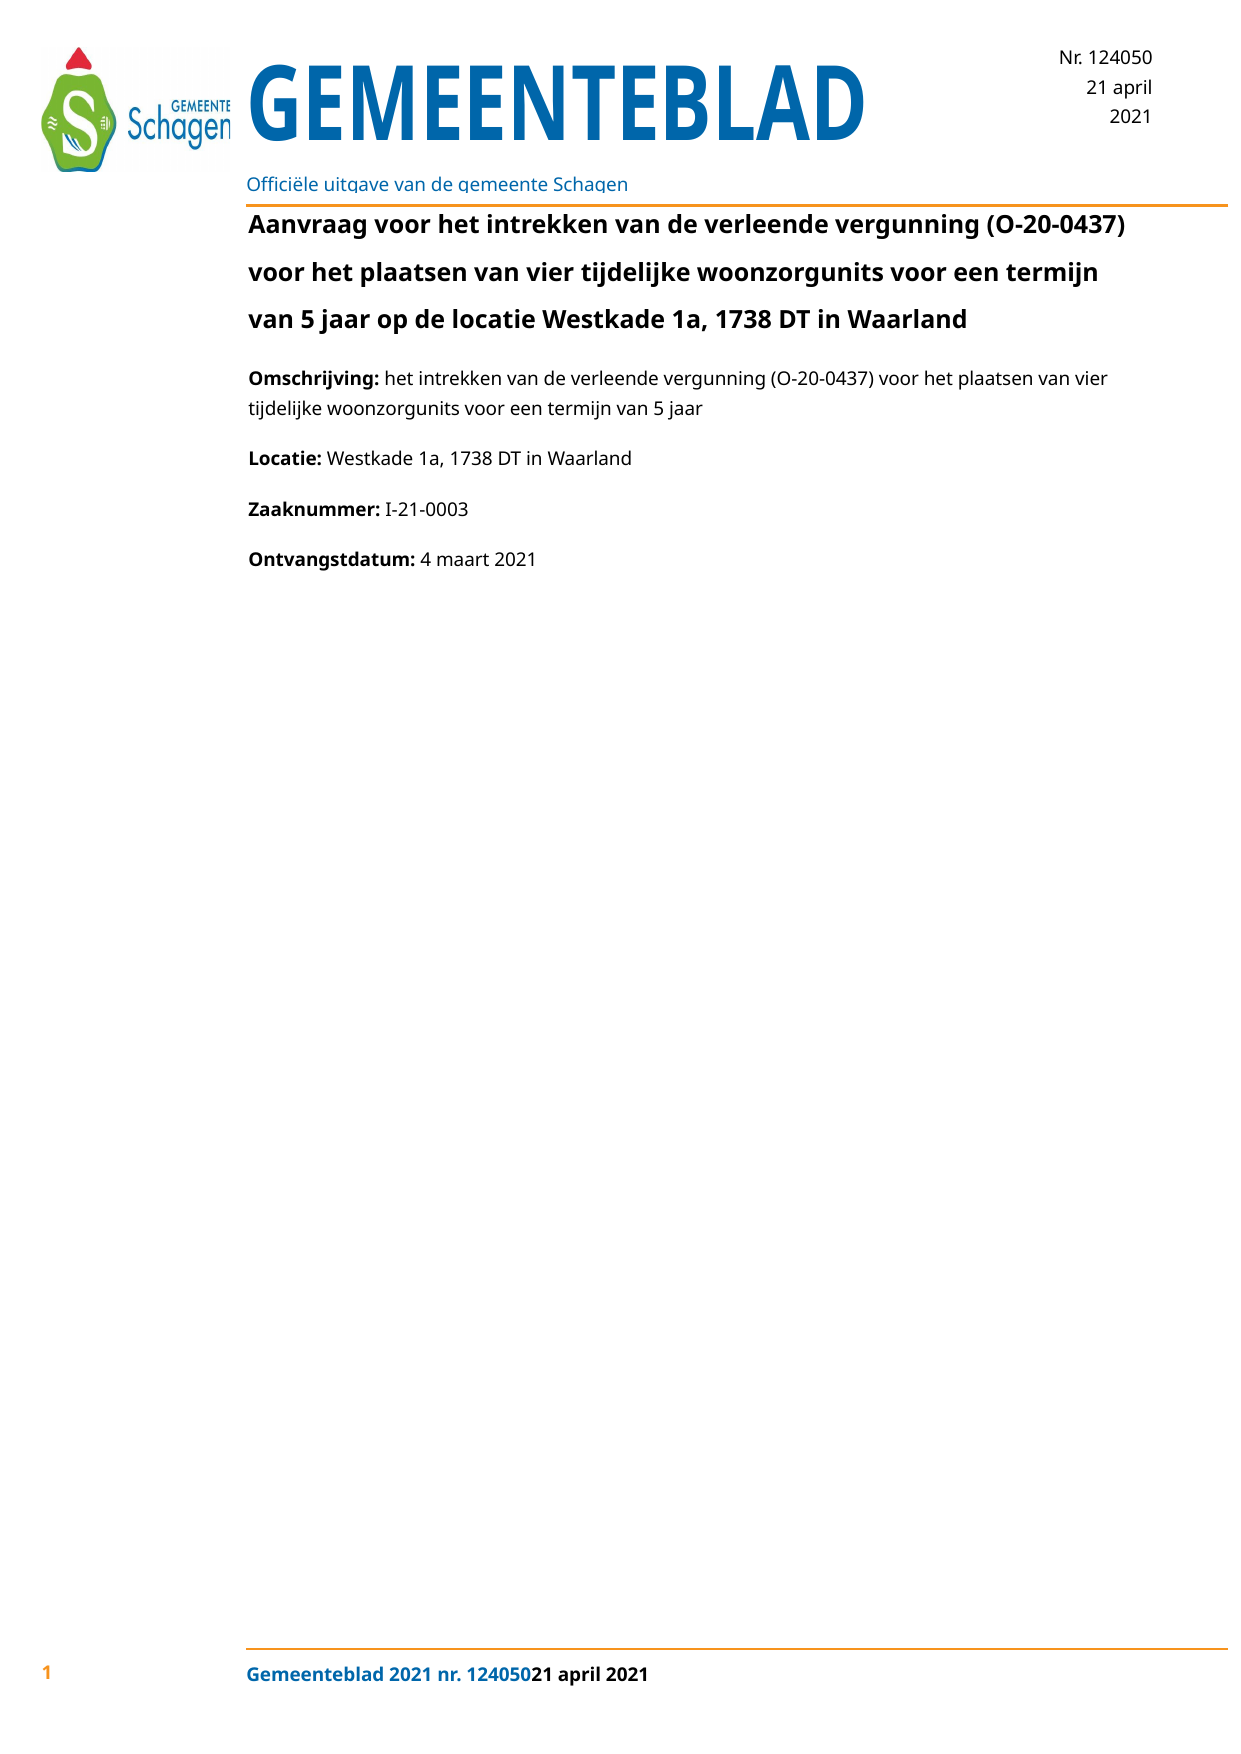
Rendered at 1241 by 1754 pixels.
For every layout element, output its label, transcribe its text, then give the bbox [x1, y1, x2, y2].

text Locatie: Westkade 1a, 1738 DT in Waarland [248, 446, 1152, 471]
text Aanvraag voor het intrekken van de verleende vergunning (O-20-0437) voor het plaatsen van vier tijdelijke woonzorgunits voor een termijn van 5 jaar op de locatie Westkade 1a, 1738 DT in Waarland [248, 207, 1152, 336]
picture [41, 47, 231, 172]
text Omschrijving: het intrekken van de verleende vergunning (O-20-0437) voor het plaatsen van vier tijdelijke woonzorgunits voor een termijn van 5 jaar [248, 366, 1152, 421]
text Ontvangstdatum: 4 maart 2021 [248, 546, 1152, 572]
text Zaaknummer: I-21-0003 [248, 496, 1152, 522]
